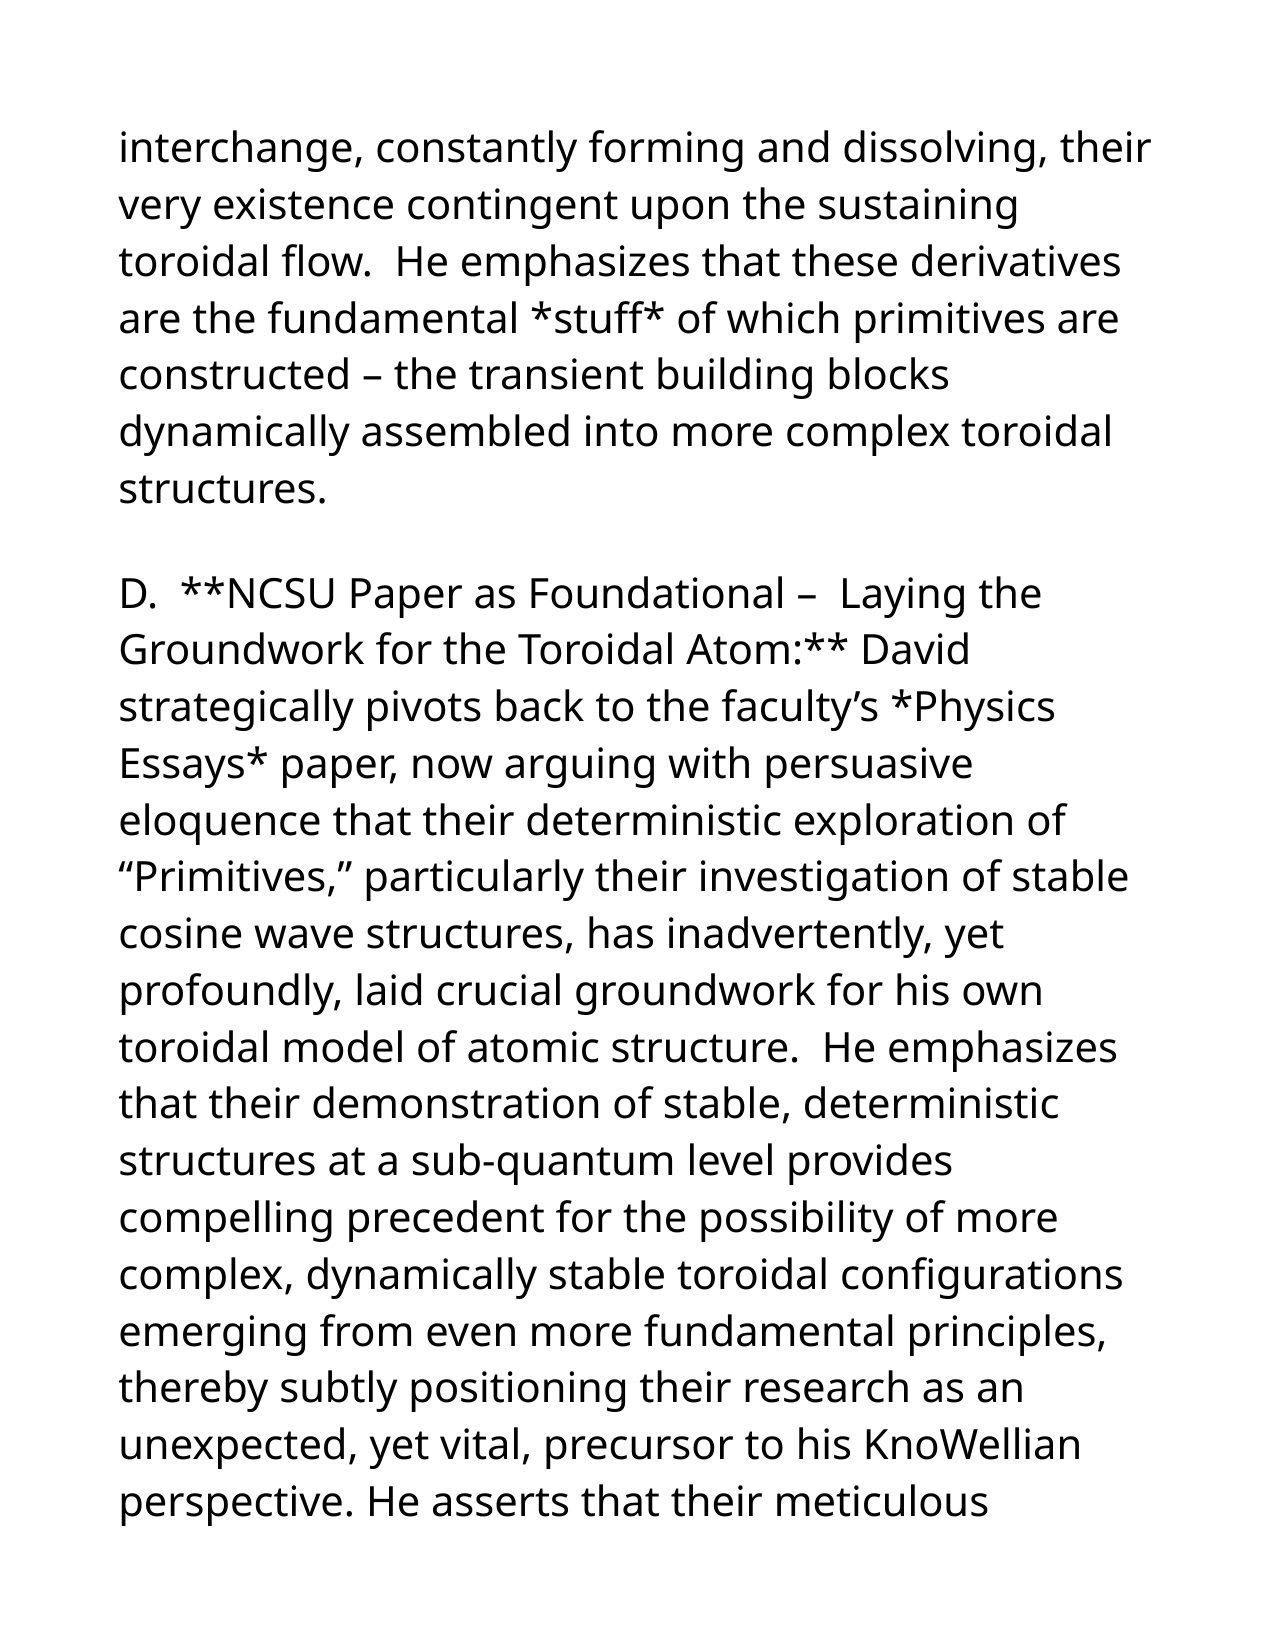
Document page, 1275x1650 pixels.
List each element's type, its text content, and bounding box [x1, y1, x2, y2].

text D. **NCSU Paper as Foundational – Laying the Groundwork for the Toroidal Atom:** David strategically pivots back to the faculty’s *Physics Essays* paper, now arguing with persuasive eloquence that their deterministic exploration of “Primitives,” particularly their investigation of stable cosine wave structures, has inadvertently, yet profoundly, laid crucial groundwork for his own toroidal model of atomic structure. He emphasizes that their demonstration of stable, deterministic structures at a sub-quantum level provides compelling precedent for the possibility of more complex, dynamically stable toroidal configurations emerging from even more fundamental principles, thereby subtly positioning their research as an unexpected, yet vital, precursor to his KnoWellian perspective. He asserts that their meticulous [118, 563, 1157, 1528]
text interchange, constantly forming and dissolving, their very existence contingent upon the sustaining toroidal flow. He emphasizes that these derivatives are the fundamental *stuff* of which primitives are constructed – the transient building blocks dynamically assembled into more complex toroidal structures. [118, 118, 1157, 516]
